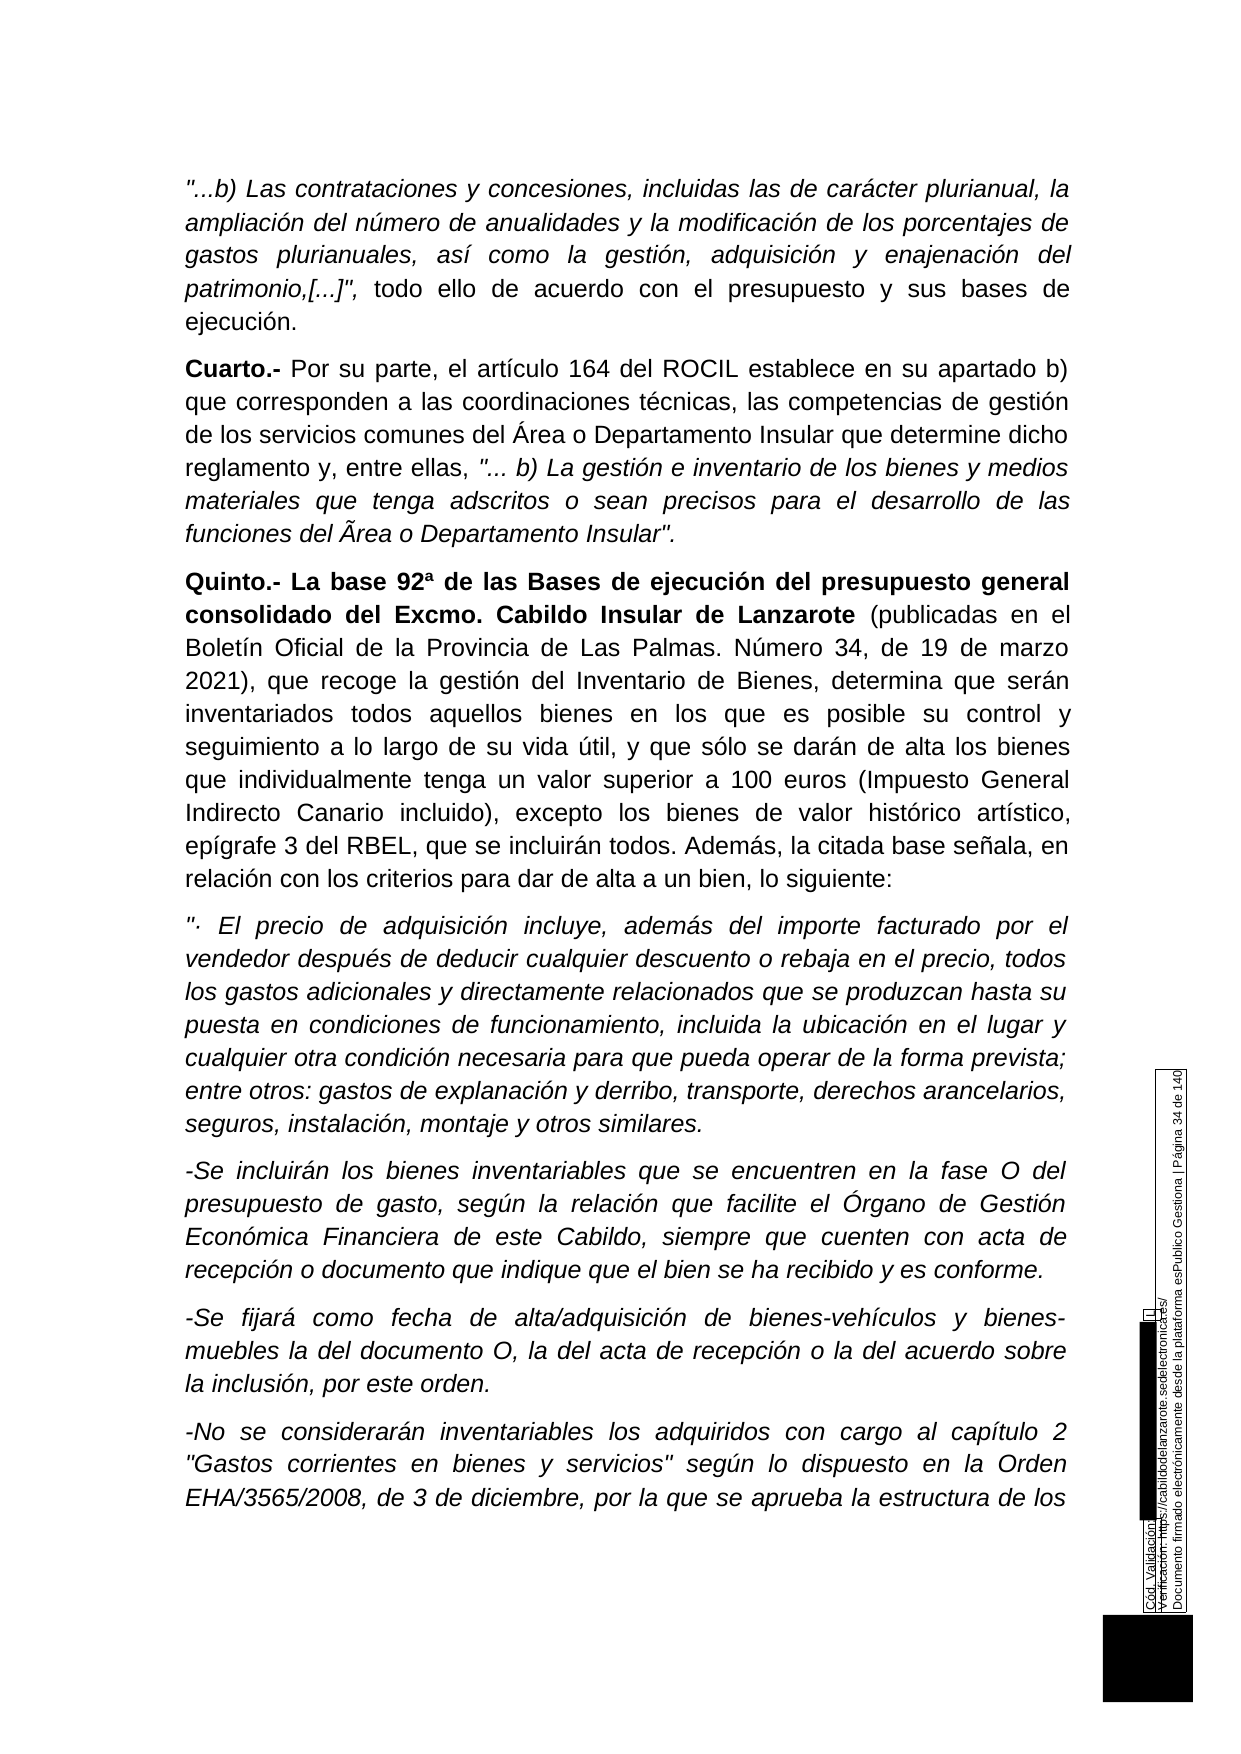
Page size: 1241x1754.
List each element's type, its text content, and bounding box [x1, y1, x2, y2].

text L [1144, 1311, 1155, 1320]
text Cód. Validación: [1144, 1520, 1155, 1612]
text -Se fijará como fecha de alta/adquisición de bienes-vehículos y bienes-muebles la del documento O, la del acta de recepción o la del acuerdo sobre la inclusión, por este orden. [185, 1303, 1067, 1398]
text Documento firmado electrónicamente desde la plataforma esPublico Gestiona | Página 34 de 140 [1171, 1071, 1184, 1612]
text "· El precio de adquisición incluye, además del importe facturado por el vendedor después de deducir cualquier descuento o rebaja en el precio, todos los gastos adicionales y directamente relacionados que se produzcan hasta su puesta en condiciones de funcionamiento, incluida la ubicación en el lugar y cualquier otra condición necesaria para que pueda operar de la forma prevista; entre otros: gastos de explanación y derribo, transporte, derechos arancelarios, seguros, instalación, montaje y otros similares. [185, 911, 1068, 1138]
text Verificación: https://cabildodelanzarote.sedelectronica.es/ [1156, 1071, 1169, 1612]
text Quinto.- La base 92ª de las Bases de ejecución del presupuesto general consolidado del Excmo. Cabildo Insular de Lanzarote (publicadas en el Boletín Oficial de la Provincia de Las Palmas. Número 34, de 19 de marzo 2021), que recoge la gestión del Inventario de Bienes, determina que serán inventariados todos aquellos bienes en los que es posible su control y seguimiento a lo largo de su vida útil, y que sólo se darán de alta los bienes que individualmente tenga un valor superior a 100 euros (Impuesto General Indirecto Canario incluido), excepto los bienes de valor histórico artístico, epígrafe 3 del RBEL, que se incluirán todos. Además, la citada base señala, en relación con los criterios para dar de alta a un bien, lo siguiente: [185, 567, 1071, 892]
text -No se considerarán inventariables los adquiridos con cargo al capítulo 2 "Gastos corrientes en bienes y servicios" según lo dispuesto en la Orden EHA/3565/2008, de 3 de diciembre, por la que se aprueba la estructura de los [185, 1416, 1067, 1511]
text "...b) Las contrataciones y concesiones, incluidas las de carácter plurianual, la ampliación del número de anualidades y la modificación de los porcentajes de gastos plurianuales, así como la gestión, adquisición y enajenación del patrimonio,[...]", todo ello de acuerdo con el presupuesto y sus bases de ejecución. [185, 174, 1071, 335]
text -Se incluirán los bienes inventariables que se encuentren en la fase O del presupuesto de gasto, según la relación que facilite el Órgano de Gestión Económica Financiera de este Cabildo, siempre que cuenten con acta de recepción o documento que indique que el bien se ha recibido y es conforme. [185, 1156, 1067, 1284]
text Cuarto.- Por su parte, el artículo 164 del ROCIL establece en su apartado b) que corresponden a las coordinaciones técnicas, las competencias de gestión de los servicios comunes del Área o Departamento Insular que determine dicho reglamento y, entre ellas, "... b) La gestión e inventario de los bienes y medios materiales que tenga adscritos o sean precisos para el desarrollo de las funciones del Ãrea o Departamento Insular". [185, 354, 1070, 548]
